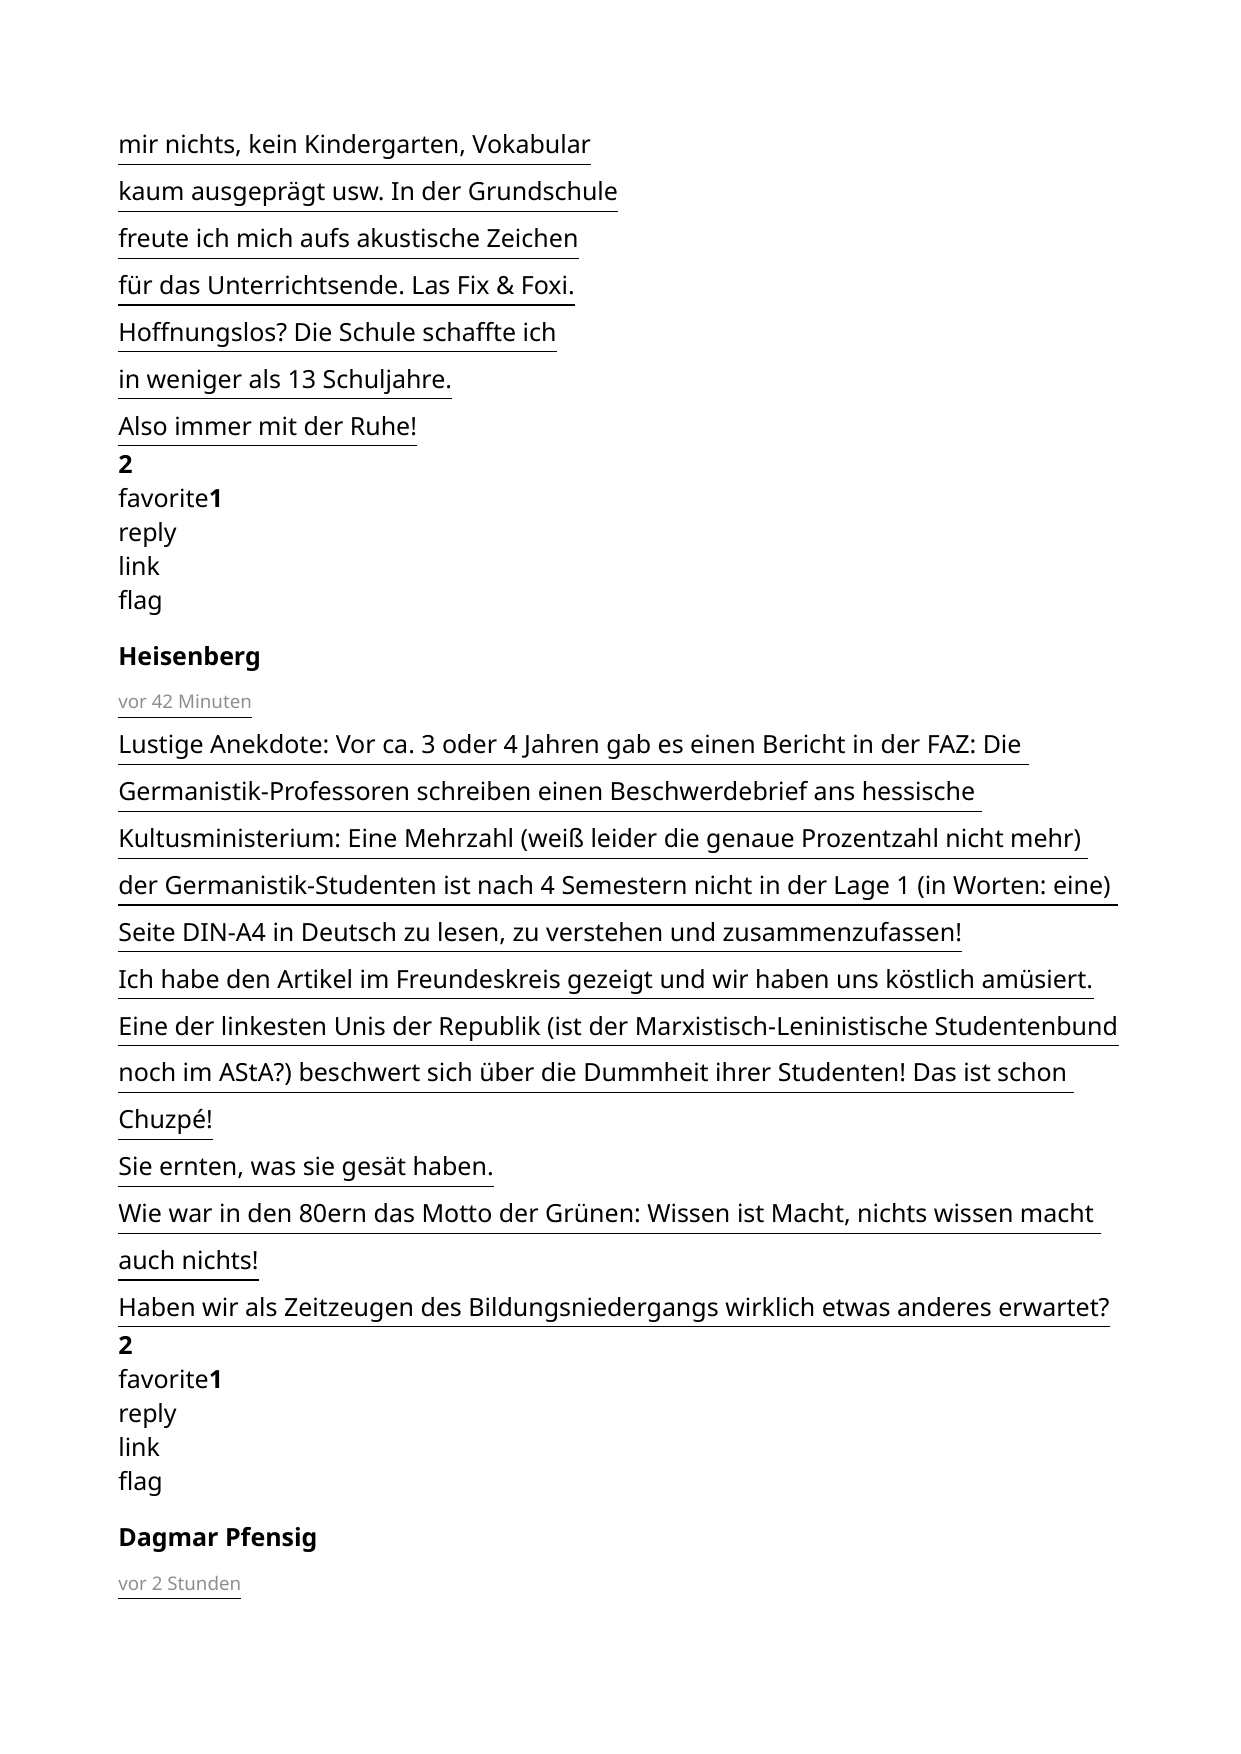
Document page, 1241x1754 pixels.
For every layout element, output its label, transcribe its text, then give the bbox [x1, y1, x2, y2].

text mir nichts, kein Kindergarten, Vokabular kaum ausgeprägt usw. In der Grundschule freute ich mich aufs akustische Zeichen für das Unterrichtsende. Las Fix & Foxi. Hoffnungslos? Die Schule schaffte ich in weniger als 13 Schuljahre. Also immer mit der Ruhe! [118, 118, 1122, 446]
text Dagmar Pfensig [118, 1513, 1114, 1554]
text link [118, 548, 1122, 582]
text flag [118, 582, 1122, 617]
text 2 [118, 1327, 1122, 1362]
text vor 42 Minuten [118, 688, 1122, 718]
text favorite1 [118, 480, 1122, 514]
text flag [118, 1464, 1122, 1498]
text reply [118, 514, 1122, 548]
text Heisenberg [118, 632, 1114, 673]
text vor 2 Stunden [118, 1570, 1122, 1599]
text reply [118, 1396, 1122, 1430]
text 2 [118, 446, 1122, 480]
text favorite1 [118, 1362, 1122, 1396]
text Lustige Anekdote: Vor ca. 3 oder 4 Jahren gab es einen Bericht in der FAZ: Die Germanistik-Professoren schreiben einen Beschwerdebrief ans hessische Kultusministerium: Eine Mehrzahl (weiß leider die genaue Prozentzahl nicht mehr) der Germanistik-Studenten ist nach 4 Semestern nicht in der Lage 1 (in Worten: eine) Seite DIN-A4 in Deutsch zu lesen, zu verstehen und zusammenzufassen! Ich habe den Artikel im Freundeskreis gezeigt und wir haben uns köstlich amüsiert. Eine der linkesten Unis der Republik (ist der Marxistisch-Leninistische Studentenbund noch im AStA?) beschwert sich über die Dummheit ihrer Studenten! Das ist schon Chuzpé! Sie ernten, was sie gesät haben. Wie war in den 80ern das Motto der Grünen: Wissen ist Macht, nichts wissen macht auch nichts! Haben wir als Zeitzeugen des Bildungsniedergangs wirklich etwas anderes erwartet? [118, 718, 1122, 1327]
text link [118, 1430, 1122, 1464]
